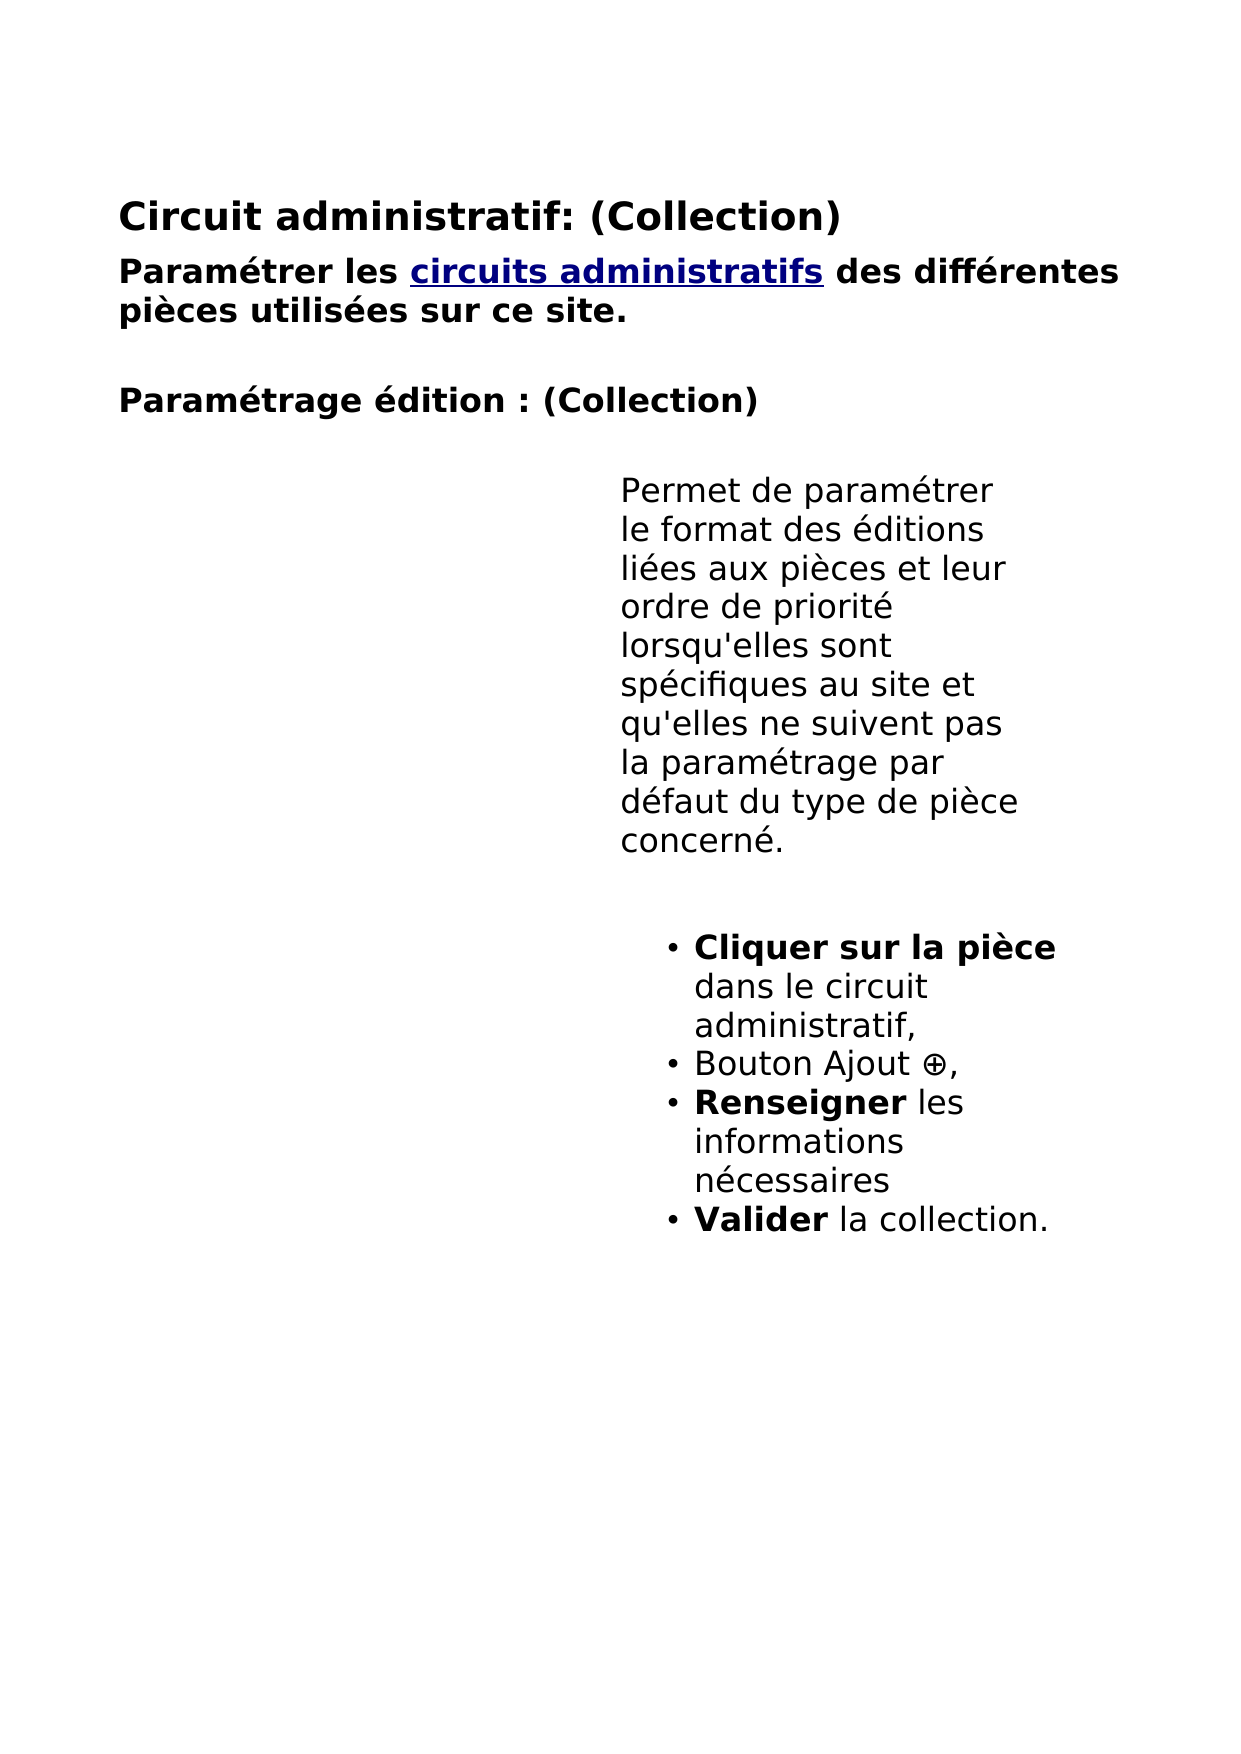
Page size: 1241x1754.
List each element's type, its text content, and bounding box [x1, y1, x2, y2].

text Paramétrer les circuits administratifs des différentes pièces utilisées sur ce site. [118, 252, 1122, 369]
subtitle Circuit administratif: (Collection) [118, 194, 1122, 240]
table_header [138, 471, 620, 1269]
table_header Permet de paramétrer le format des éditions liées aux pièces et leur ordre de priorité lorsqu'elles sont spécifiques au site et qu'elles ne suivent pas la paramétrage par défaut du type de pièce concerné. Cliquer sur la pièce dans le circuit administratif, Bouton Ajout ⊕, Renseigner les informations nécessaires Valider la collection. [620, 471, 1102, 1269]
text Paramétrage édition : (Collection) [118, 381, 1122, 459]
